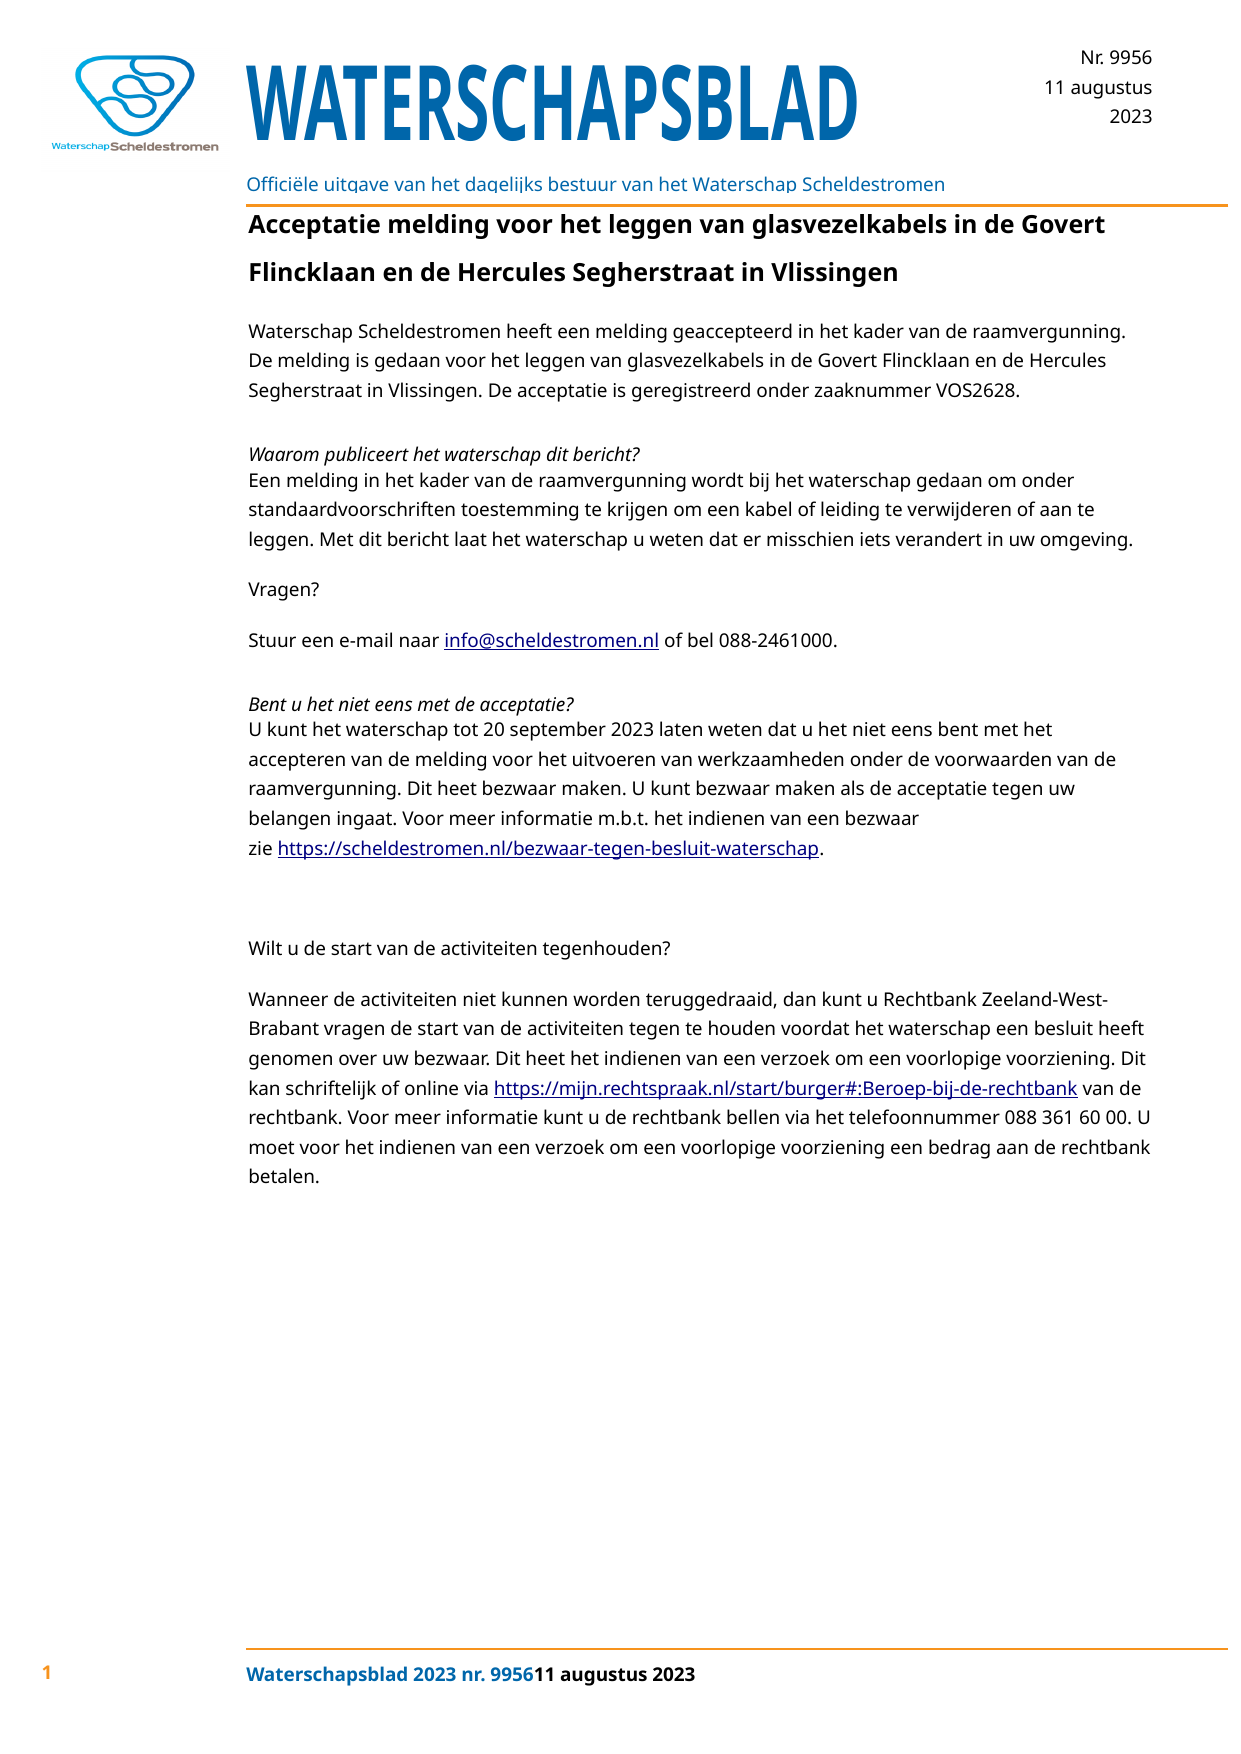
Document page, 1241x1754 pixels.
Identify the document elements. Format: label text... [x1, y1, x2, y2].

text Wilt u de start van de activiteiten tegenhouden? [248, 936, 1152, 961]
text Acceptatie melding voor het leggen van glasvezelkabels in de Govert Flincklaan en de Hercules Segherstraat in Vlissingen [248, 207, 1152, 288]
text Waarom publiceert het waterschap dit bericht? [248, 441, 1152, 467]
text Vragen? [248, 576, 1152, 602]
picture [41, 47, 231, 172]
text U kunt het waterschap tot 20 september 2023 laten weten dat u het niet eens bent met het accepteren van de melding voor het uitvoeren van werkzaamheden onder de voorwaarden van de raamvergunning. Dit heet bezwaar maken. U kunt bezwaar maken als de acceptatie tegen uw belangen ingaat. Voor meer informatie m.b.t. het indienen van een bezwaar zie https://scheldestromen.nl/bezwaar-tegen-besluit-waterschap. [248, 716, 1152, 861]
text Waterschap Scheldestromen heeft een melding geaccepteerd in het kader van de raamvergunning. De melding is gedaan voor het leggen van glasvezelkabels in de Govert Flincklaan en de Hercules Segherstraat in Vlissingen. De acceptatie is geregistreerd onder zaaknummer VOS2628. [248, 318, 1152, 403]
text Bent u het niet eens met de acceptatie? [248, 691, 1152, 716]
text Een melding in het kader van de raamvergunning wordt bij het waterschap gedaan om onder standaardvoorschriften toestemming te krijgen om een kabel of leiding te verwijderen of aan te leggen. Met dit bericht laat het waterschap u weten dat er misschien iets verandert in uw omgeving. [248, 467, 1152, 552]
text Wanneer de activiteiten niet kunnen worden teruggedraaid, dan kunt u Rechtbank Zeeland-West-Brabant vragen de start van de activiteiten tegen te houden voordat het waterschap een besluit heeft genomen over uw bezwaar. Dit heet het indienen van een verzoek om een voorlopige voorziening. Dit kan schriftelijk of online via https://mijn.rechtspraak.nl/start/burger#:Beroep-bij-de-rechtbank van de rechtbank. Voor meer informatie kunt u de rechtbank bellen via het telefoonnummer 088 361 60 00. U moet voor het indienen van een verzoek om een voorlopige voorziening een bedrag aan de rechtbank betalen. [248, 986, 1152, 1189]
text Stuur een e-mail naar info@scheldestromen.nl of bel 088-2461000. [248, 627, 1152, 652]
